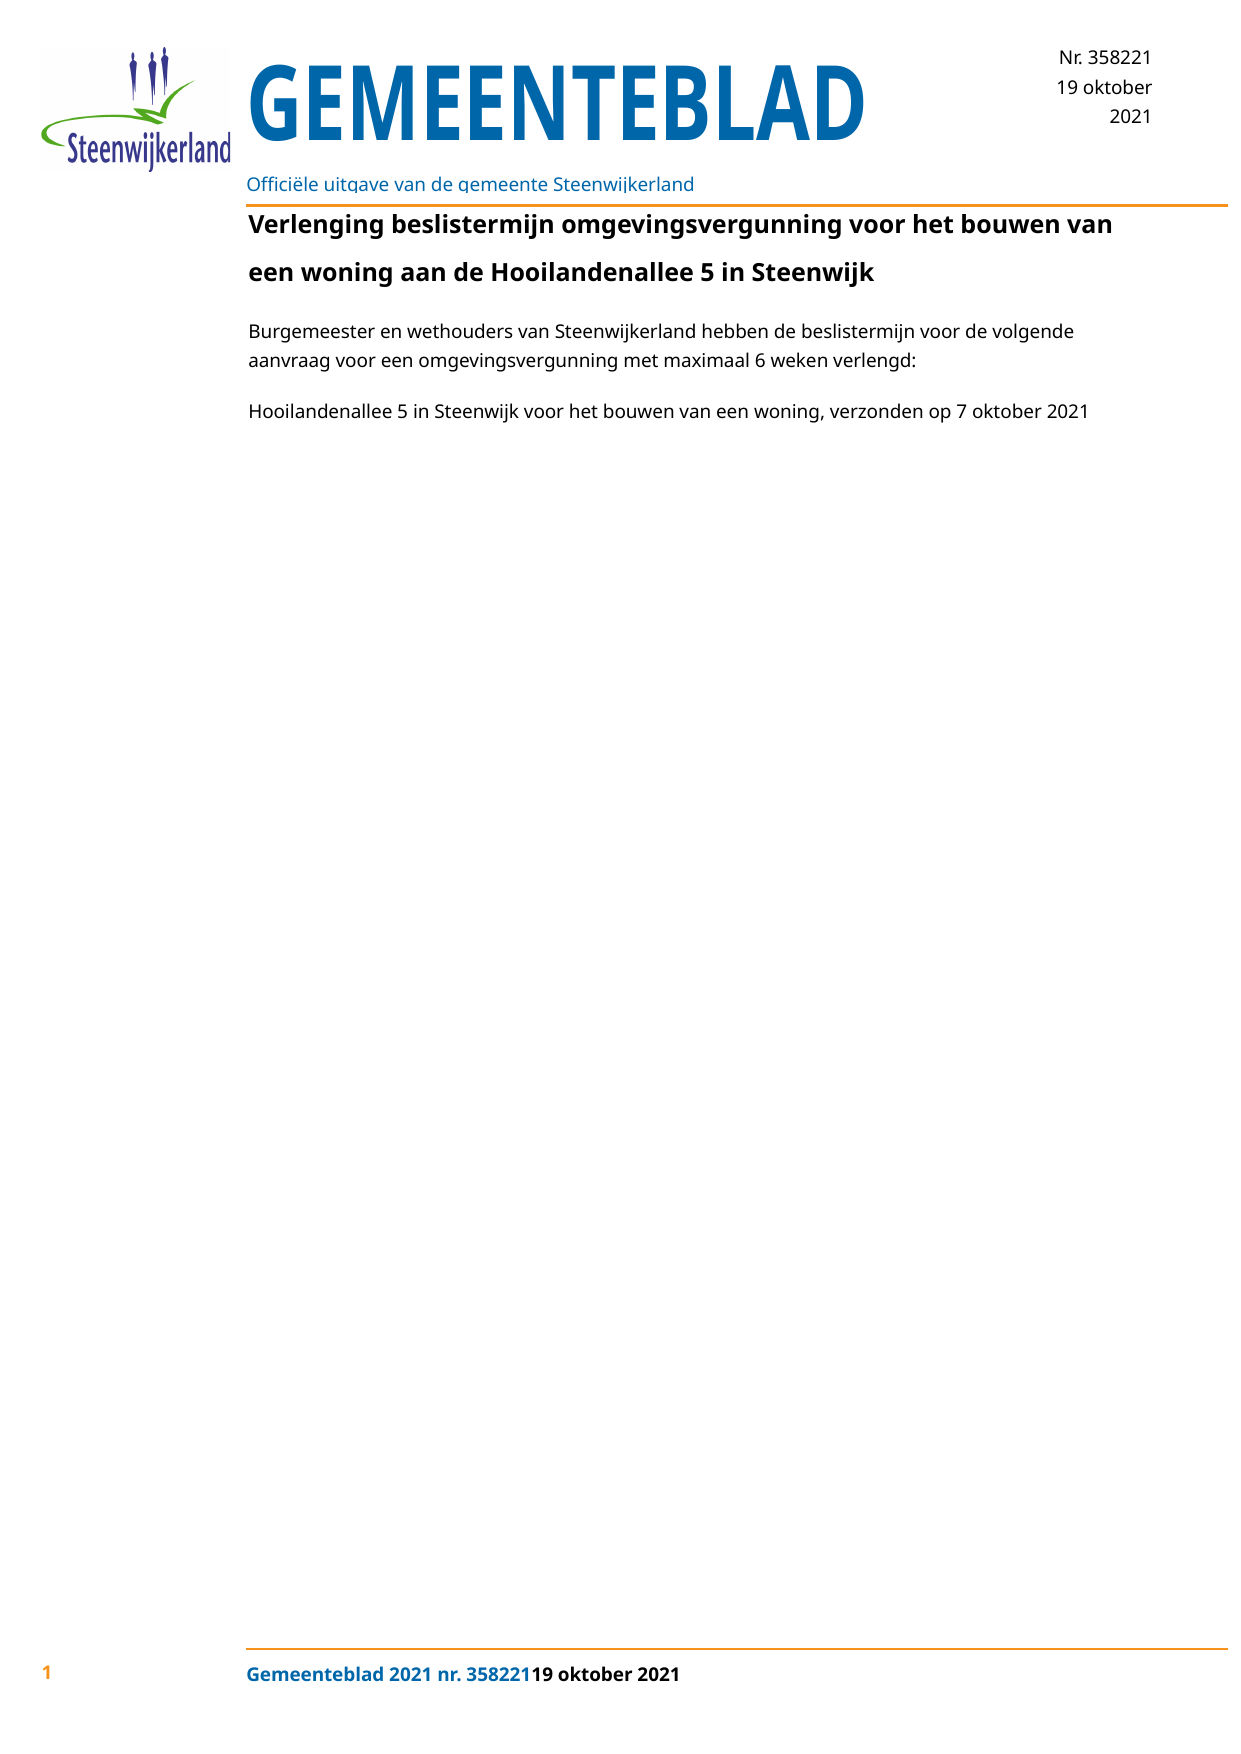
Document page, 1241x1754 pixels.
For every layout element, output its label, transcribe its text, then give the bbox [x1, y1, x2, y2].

text Hooilandenallee 5 in Steenwijk voor het bouwen van een woning, verzonden op 7 oktober 2021 [248, 398, 1152, 424]
picture [41, 47, 231, 172]
text Burgemeester en wethouders van Steenwijkerland hebben de beslistermijn voor de volgende aanvraag voor een omgevingsvergunning met maximaal 6 weken verlengd: [248, 318, 1152, 373]
text Verlenging beslistermijn omgevingsvergunning voor het bouwen van een woning aan de Hooilandenallee 5 in Steenwijk [248, 207, 1152, 288]
